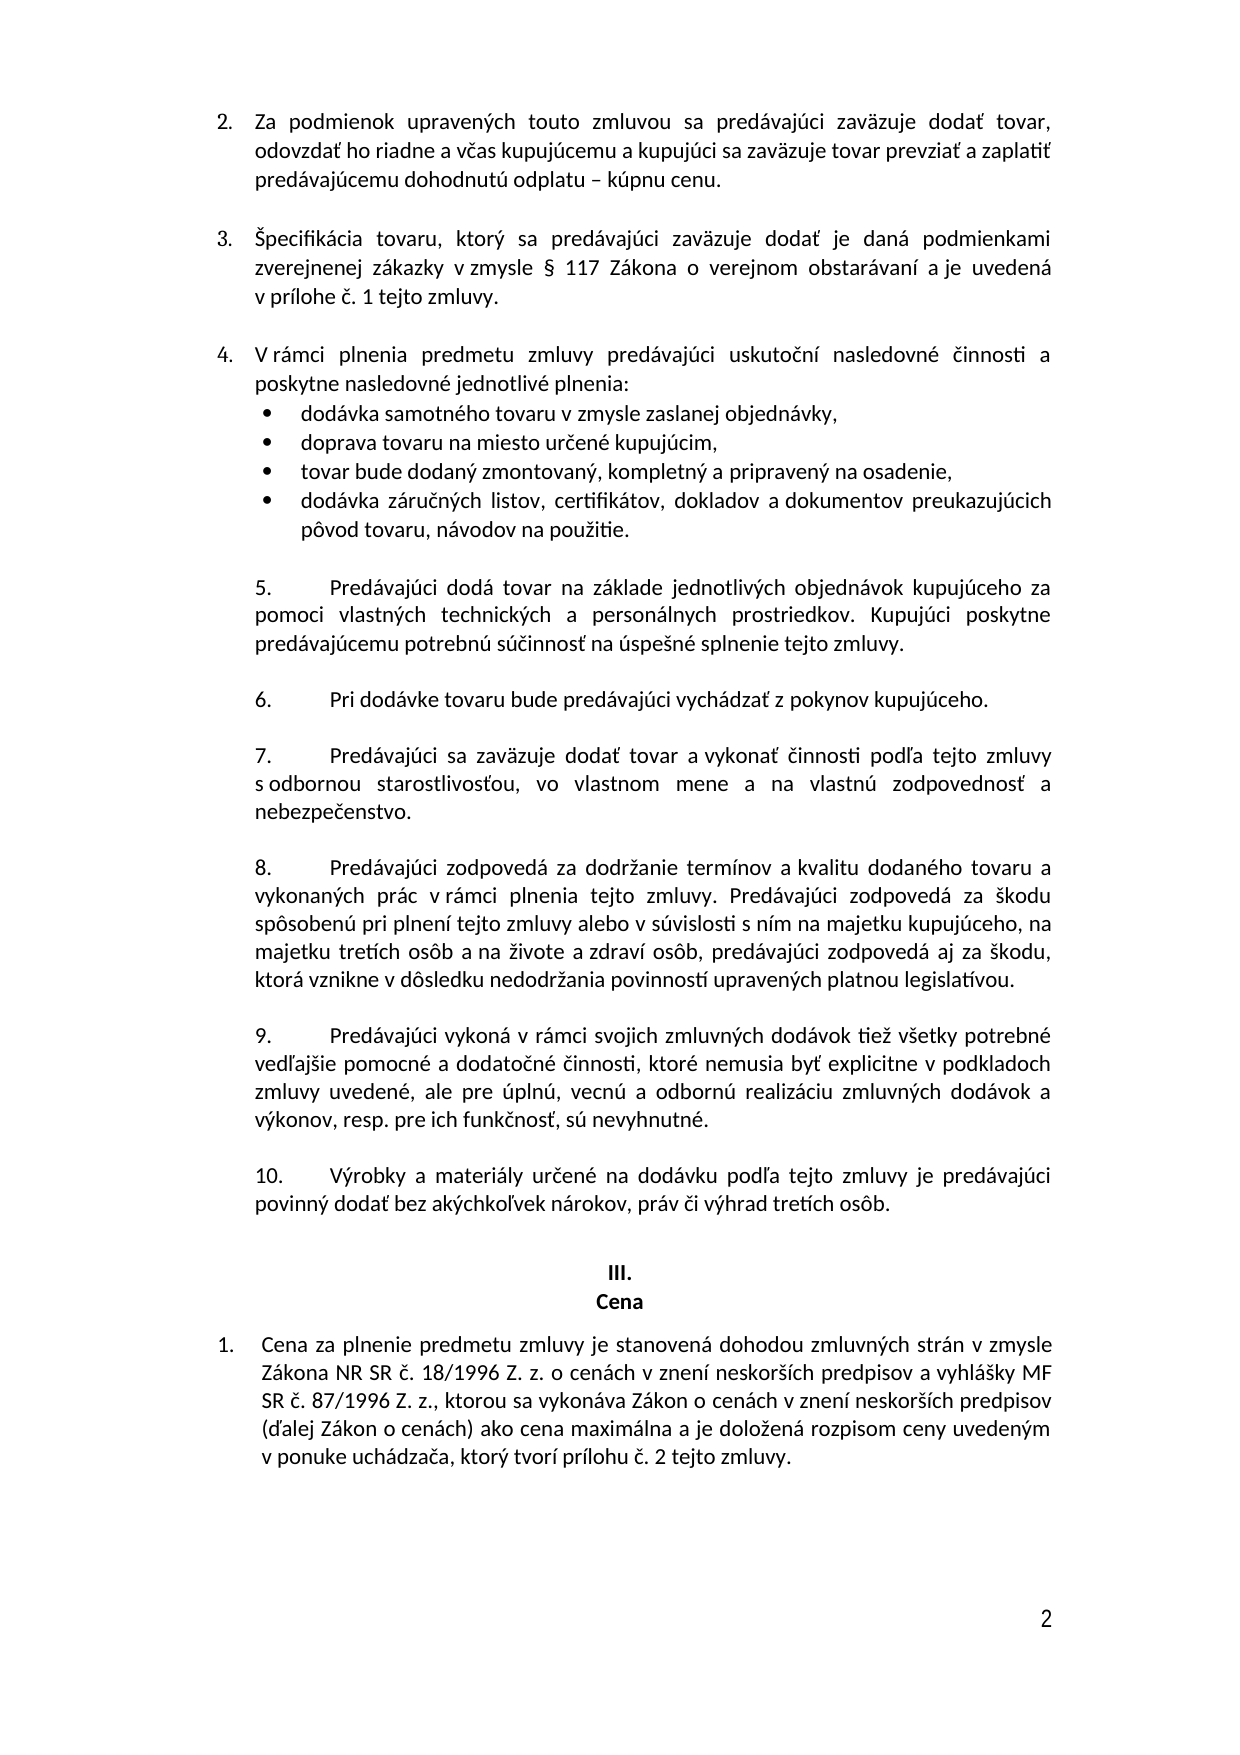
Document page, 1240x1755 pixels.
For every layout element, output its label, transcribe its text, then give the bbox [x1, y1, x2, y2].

list Cena za plnenie predmetu zmluvy je stanovená dohodou zmluvných strán v zmysle Zákona NR SR č. 18/1996 Z. z. o cenách v znení neskorších predpisov a vyhlášky MF SR č. 87/1996 Z. z., ktorou sa vykonáva Zákon o cenách v znení neskorších predpisov (ďalej Zákon o cenách) ako cena maximálna a je doložená rozpisom ceny uvedeným v ponuke uchádzača, ktorý tvorí prílohu č. 2 tejto zmluvy. [217, 1330, 1052, 1470]
list V rámci plnenia predmetu zmluvy predávajúci uskutoční nasledovné činnosti a poskytne nasledovné jednotlivé plnenia: [217, 339, 1052, 398]
list Výrobky a materiály určené na dodávku podľa tejto zmluvy je predávajúci povinný dodať bez akýchkoľvek nárokov, práv či výhrad tretích osôb. [254, 1161, 1052, 1217]
list dodávka záručných listov, certifikátov, dokladov a dokumentov preukazujúcich pôvod tovaru, návodov na použitie. [263, 485, 1052, 543]
list Predávajúci sa zaväzuje dodať tovar a vykonať činnosti podľa tejto zmluvy s odbornou starostlivosťou, vo vlastnom mene a na vlastnú zodpovednosť a nebezpečenstvo. [254, 741, 1052, 825]
list Predávajúci dodá tovar na základe jednotlivých objednávok kupujúceho za pomoci vlastných technických a personálnych prostriedkov. Kupujúci poskytne predávajúcemu potrebnú súčinnosť na úspešné splnenie tejto zmluvy. [254, 573, 1052, 657]
list Za podmienok upravených touto zmluvou sa predávajúci zaväzuje dodať tovar, odovzdať ho riadne a včas kupujúcemu a kupujúci sa zaväzuje tovar prevziať a zaplatiť predávajúcemu dohodnutú odplatu – kúpnu cenu. [217, 106, 1052, 193]
list dodávka samotného tovaru v zmysle zaslanej objednávky, [263, 398, 1052, 427]
list Predávajúci vykoná v rámci svojich zmluvných dodávok tiež všetky potrebné vedľajšie pomocné a dodatočné činnosti, ktoré nemusia byť explicitne v podkladoch zmluvy uvedené, ale pre úplnú, vecnú a odbornú realizáciu zmluvných dodávok a výkonov, resp. pre ich funkčnosť, sú nevyhnutné. [254, 1021, 1052, 1133]
list Predávajúci zodpovedá za dodržanie termínov a kvalitu dodaného tovaru a vykonaných prác v rámci plnenia tejto zmluvy. Predávajúci zodpovedá za škodu spôsobenú pri plnení tejto zmluvy alebo v súvislosti s ním na majetku kupujúceho, na majetku tretích osôb a na živote a zdraví osôb, predávajúci zodpovedá aj za škodu, ktorá vznikne v dôsledku nedodržania povinností upravených platnou legislatívou. [254, 853, 1052, 993]
list Špecifikácia tovaru, ktorý sa predávajúci zaväzuje dodať je daná podmienkami zverejnenej zákazky v zmysle § 117 Zákona o verejnom obstarávaní a je uvedená v prílohe č. 1 tejto zmluvy. [217, 223, 1052, 310]
list Pri dodávke tovaru bude predávajúci vychádzať z pokynov kupujúceho. [254, 685, 1052, 713]
list doprava tovaru na miesto určené kupujúcim, [263, 427, 1052, 456]
text Cena [187, 1287, 1052, 1316]
text III. [187, 1258, 1052, 1286]
list tovar bude dodaný zmontovaný, kompletný a pripravený na osadenie, [263, 456, 1052, 485]
